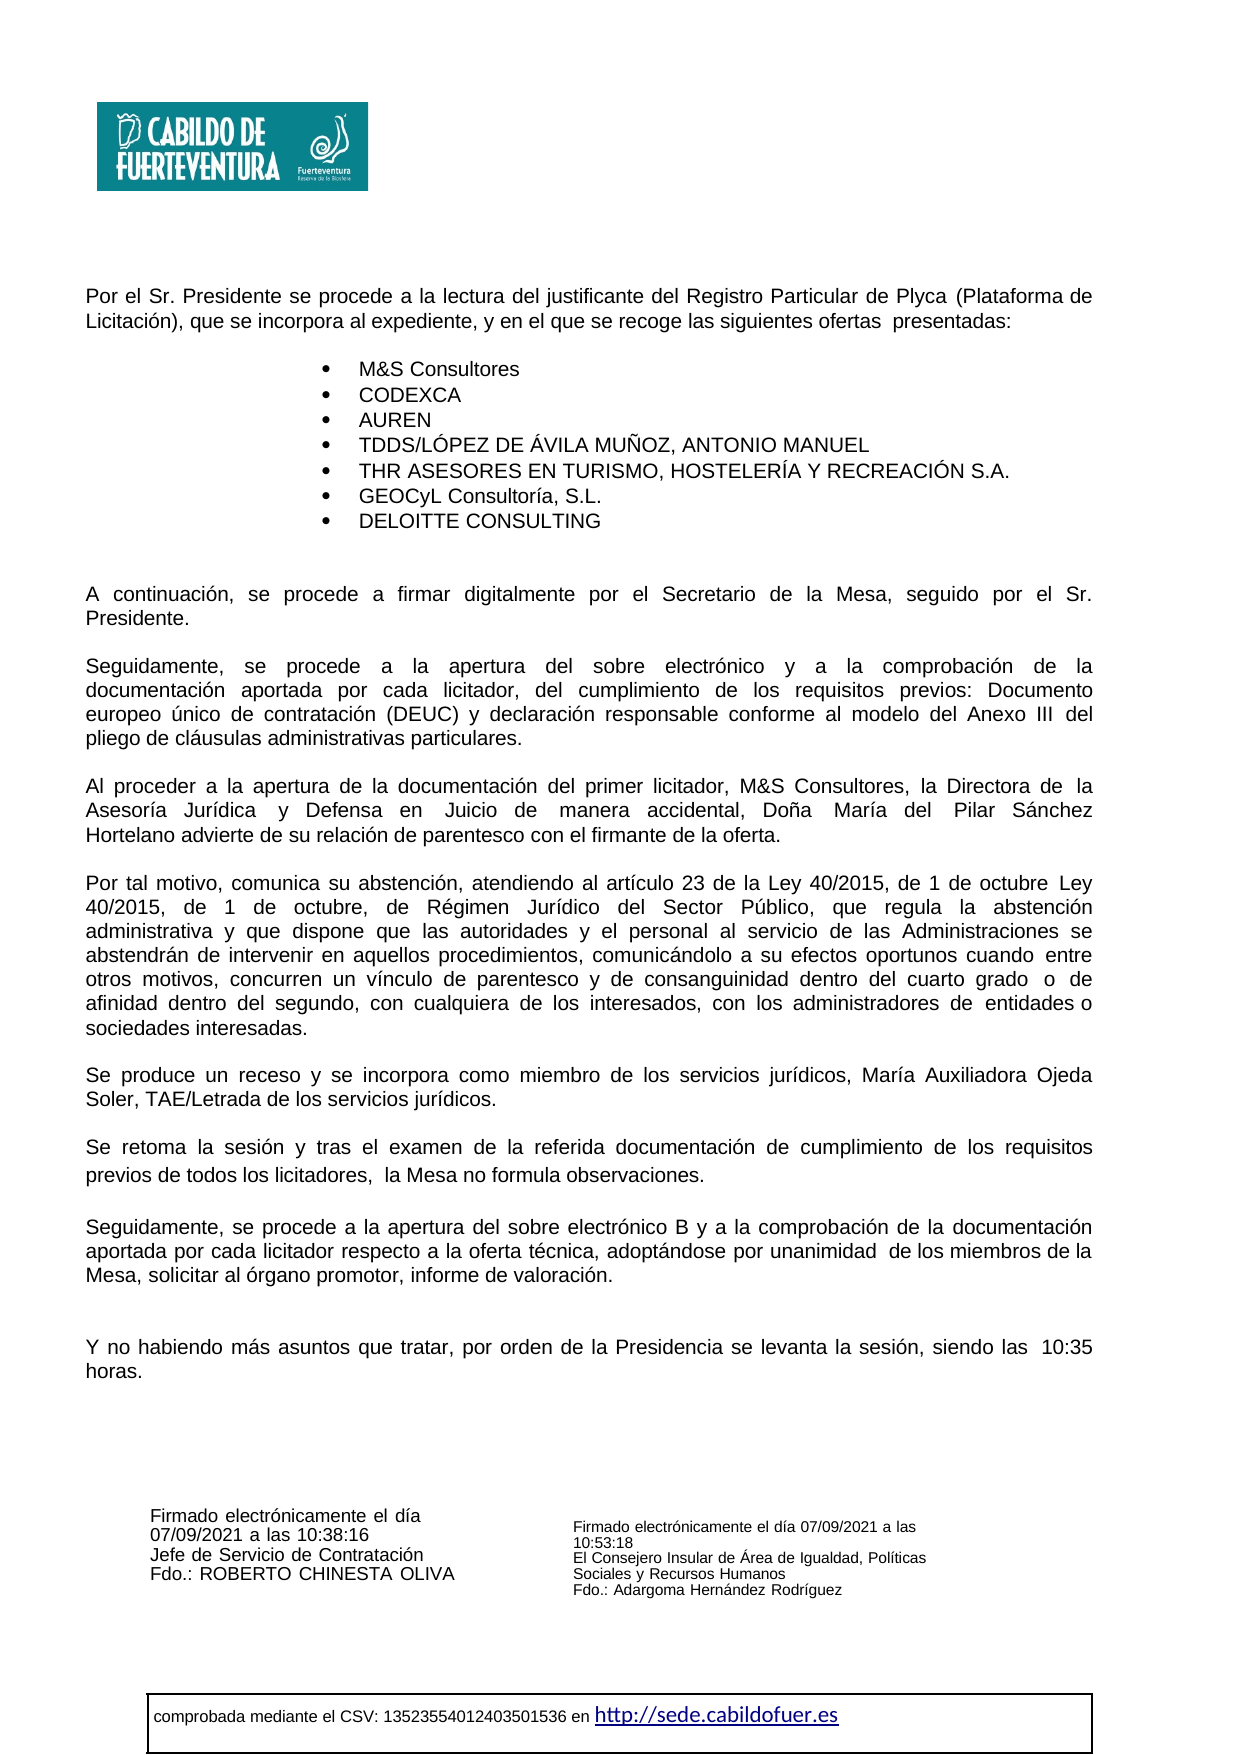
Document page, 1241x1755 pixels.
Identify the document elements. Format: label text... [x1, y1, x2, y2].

text Firmado electrónicamente el día 07/09/2021 a las 10:53:18 [573, 1520, 973, 1551]
list THR ASESORES EN TURISMO, HOSTELERÍA Y RECREACIÓN S.A. [322, 458, 1107, 483]
text Seguidamente, se procede a la apertura del sobre electrónico y a la comprobación de la documentación aportada por cada licitador, del cumplimiento de los requisitos previos: Documento europeo único de contratación (DEUC) y declaración responsable conforme al modelo del Anexo III del pliego de cláusulas administrativas particulares. [85, 654, 1093, 750]
text Por tal motivo, comunica su abstención, atendiendo al artículo 23 de la Ley 40/2015, de 1 de octubre Ley 40/2015, de 1 de octubre, de Régimen Jurídico del Sector Público, que regula la abstención administrativa y que dispone que las autoridades y el personal al servicio de las Administraciones se abstendrán de intervenir en aquellos procedimientos, comunicándolo a su efectos oportunos cuando entre otros motivos, concurren un vínculo de parentesco y de consanguinidad dentro del cuarto grado o de afinidad dentro del segundo, con cualquiera de los interesados, con los administradores de entidades o sociedades interesadas. [85, 870, 1093, 1039]
text Y no habiendo más asuntos que tratar, por orden de la Presidencia se levanta la sesión, siendo las 10:35 horas. [85, 1335, 1093, 1383]
text Seguidamente, se procede a la apertura del sobre electrónico B y a la comprobación de la documentación aportada por cada licitador respecto a la oferta técnica, adoptándose por unanimidad de los miembros de la Mesa, solicitar al órgano promotor, informe de valoración. [85, 1214, 1093, 1287]
text Se retoma la sesión y tras el examen de la referida documentación de cumplimiento de los requisitos previos de todos los licitadores, la Mesa no formula observaciones. [85, 1135, 1093, 1187]
list TDDS/LÓPEZ DE ÁVILA MUÑOZ, ANTONIO MANUEL [322, 433, 1107, 458]
text Por el Sr. Presidente se procede a la lectura del justificante del Registro Particular de Plyca (Plataforma de Licitación), que se incorpora al expediente, y en el que se recoge las siguientes ofertas presentadas: [85, 284, 1093, 333]
text Fdo.: Adargoma Hernández Rodríguez [573, 1583, 1107, 1599]
list CODEXCA [322, 382, 1107, 407]
list DELOITTE CONSULTING [322, 508, 1107, 534]
text A continuación, se procede a firmar digitalmente por el Secretario de la Mesa, seguido por el Sr. Presidente. [85, 582, 1093, 630]
text El Consejero Insular de Área de Igualdad, Políticas Sociales y Recursos Humanos [573, 1551, 973, 1583]
text Al proceder a la apertura de la documentación del primer licitador, M&S Consultores, la Directora de la Asesoría Jurídica y Defensa en Juicio de manera accidental, Doña María del Pilar Sánchez Hortelano advierte de su relación de parentesco con el firmante de la oferta. [85, 774, 1093, 846]
list AUREN [322, 407, 1107, 433]
text Firmado electrónicamente el día 07/09/2021 a las 10:38:16 [150, 1507, 424, 1546]
text Se produce un receso y se incorpora como miembro de los servicios jurídicos, María Auxiliadora Ojeda Soler, TAE/Letrada de los servicios jurídicos. [85, 1063, 1093, 1111]
text Jefe de Servicio de Contratación Fdo.: ROBERTO CHINESTA OLIVA [150, 1546, 457, 1584]
list GEOCyL Consultoría, S.L. [322, 483, 1107, 508]
list M&S Consultores [322, 357, 1107, 382]
